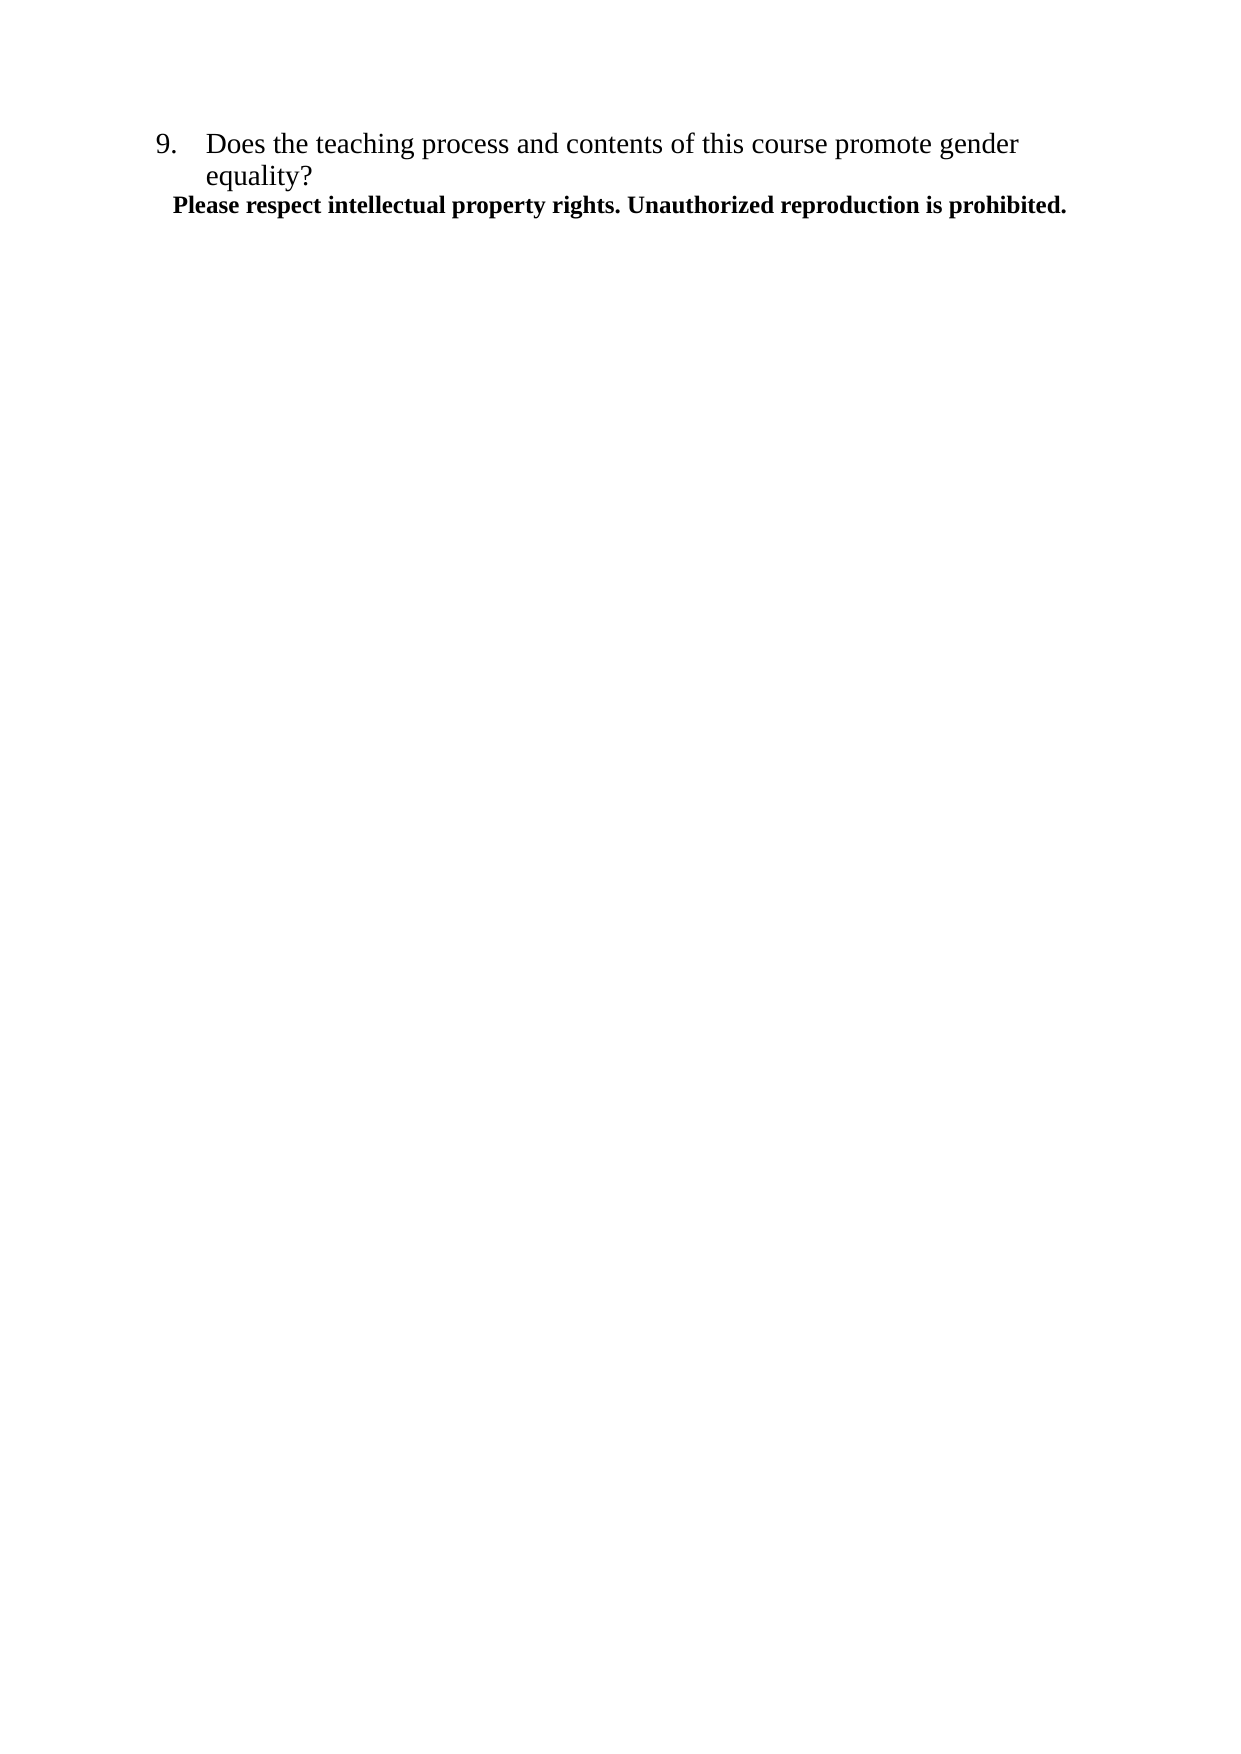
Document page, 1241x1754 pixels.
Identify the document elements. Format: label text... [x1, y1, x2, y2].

list Does the teaching process and contents of this course promote gender equality? [156, 127, 1122, 192]
text Please respect intellectual property rights. Unauthorized reproduction is prohibited. [118, 192, 1122, 219]
